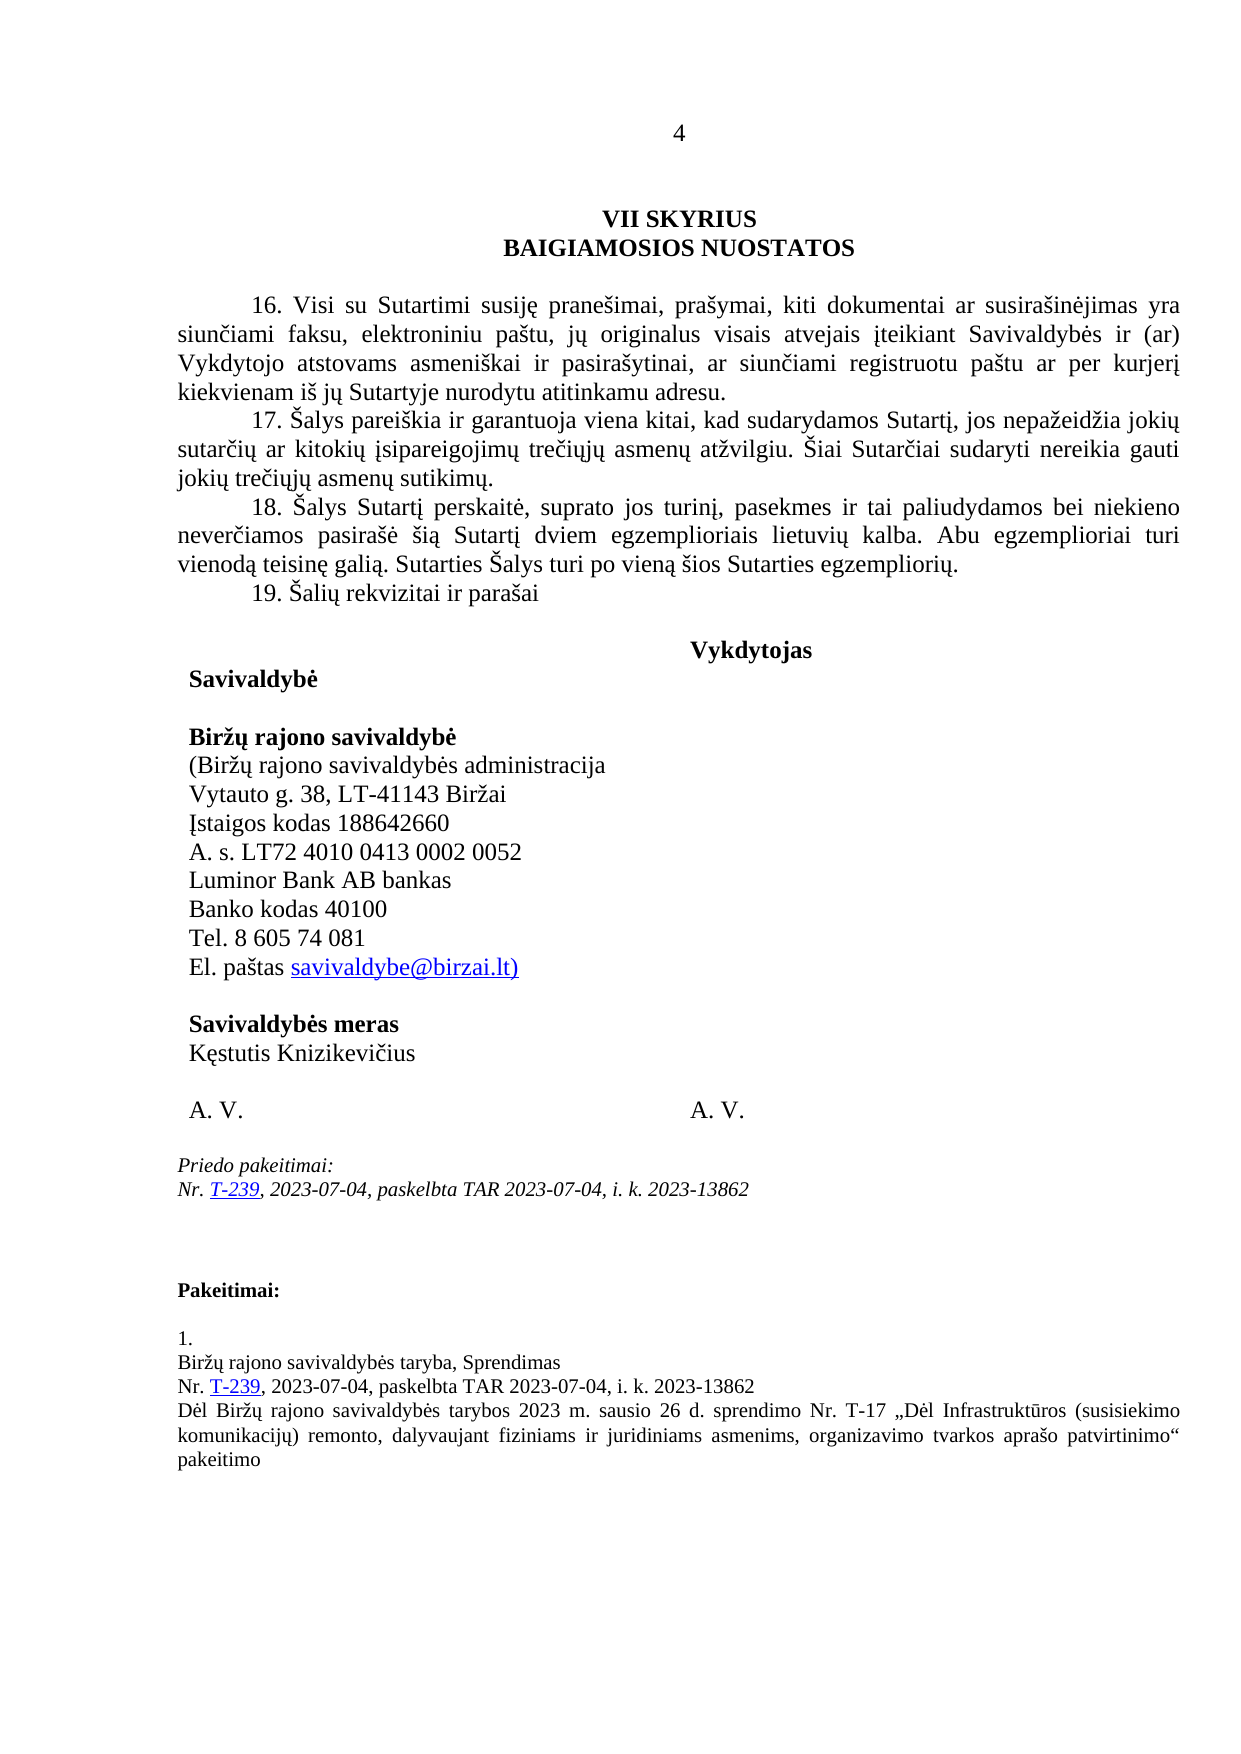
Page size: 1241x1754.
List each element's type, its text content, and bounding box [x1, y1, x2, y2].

table_cell [679, 779, 1180, 808]
table_cell Tel. 8 605 74 081 [177, 923, 679, 952]
text 16. Visi su Sutartimi susiję pranešimai, prašymai, kiti dokumentai ar susirašinėjimas yra siunčiami faksu, elektroniniu paštu, jų originalus visais atvejais įteikiant Savivaldybės ir (ar) Vykdytojo atstovams asmeniškai ir pasirašytinai, ar siunčiami registruotu paštu ar per kurjerį kiekvienam iš jų Sutartyje nurodytu atitinkamu adresu. [177, 291, 1181, 406]
text Pakeitimai: [177, 1278, 1181, 1302]
text Priedo pakeitimai: [177, 1153, 1181, 1177]
text Dėl Biržų rajono savivaldybės tarybos 2023 m. sausio 26 d. sprendimo Nr. T-17 „Dėl Infrastruktūros (susisiekimo komunikacijų) remonto, dalyvaujant fiziniams ir juridiniams asmenims, organizavimo tvarkos aprašo patvirtinimo“ pakeitimo [177, 1398, 1181, 1471]
table_cell [679, 693, 1180, 722]
table_cell [679, 981, 1180, 1009]
table_cell Biržų rajono savivaldybė [177, 722, 679, 751]
table_cell [177, 981, 679, 1009]
text Biržų rajono savivaldybės taryba, Sprendimas [177, 1350, 1181, 1374]
table_cell Įstaigos kodas 188642660 [177, 808, 679, 837]
table_cell [679, 837, 1180, 866]
table_cell Luminor Bank AB bankas [177, 866, 679, 894]
table_cell [679, 722, 1180, 751]
table_cell A. s. LT72 4010 0413 0002 0052 [177, 837, 679, 866]
table_cell Savivaldybės meras [177, 1009, 679, 1038]
text BAIGIAMOSIOS NUOSTATOS [177, 233, 1181, 262]
table_cell [679, 751, 1180, 779]
table_cell El. paštas savivaldybe@birzai.lt) [177, 952, 679, 981]
text 17. Šalys pareiškia ir garantuoja viena kitai, kad sudarydamos Sutartį, jos nepažeidžia jokių sutarčių ar kitokių įsipareigojimų trečiųjų asmenų atžvilgiu. Šiai Sutarčiai sudaryti nereikia gauti jokių trečiųjų asmenų sutikimų. [177, 406, 1181, 492]
text 19. Šalių rekvizitai ir parašai [177, 578, 1181, 607]
table_cell [679, 1038, 1180, 1067]
table_cell (Biržų rajono savivaldybės administracija [177, 751, 679, 779]
table_cell [177, 1067, 679, 1096]
table_cell A. V. [177, 1096, 679, 1124]
table_cell Vytauto g. 38, LT-41143 Biržai [177, 779, 679, 808]
text 18. Šalys Sutartį perskaitė, suprato jos turinį, pasekmes ir tai paliudydamos bei niekieno neverčiamos pasirašė šią Sutartį dviem egzemplioriais lietuvių kalba. Abu egzemplioriai turi vienodą teisinę galią. Sutarties Šalys turi po vieną šios Sutarties egzempliorių. [177, 492, 1181, 578]
table_cell A. V. [679, 1096, 1180, 1124]
table_header Vykdytojas [679, 636, 1180, 693]
table_cell [679, 866, 1180, 894]
table_cell [679, 894, 1180, 923]
table_cell [679, 808, 1180, 837]
table_cell [679, 1067, 1180, 1096]
text Nr. T-239, 2023-07-04, paskelbta TAR 2023-07-04, i. k. 2023-13862 [177, 1177, 1181, 1201]
text Nr. T-239, 2023-07-04, paskelbta TAR 2023-07-04, i. k. 2023-13862 [177, 1374, 1181, 1398]
table_cell [679, 952, 1180, 981]
text 1. [177, 1326, 1181, 1350]
table_cell [679, 923, 1180, 952]
table_cell [177, 693, 679, 722]
table_header Savivaldybė [177, 636, 679, 693]
table_cell Kęstutis Knizikevičius [177, 1038, 679, 1067]
text VII SKYRIUS [177, 204, 1181, 233]
table_cell [679, 1009, 1180, 1038]
table_cell Banko kodas 40100 [177, 894, 679, 923]
